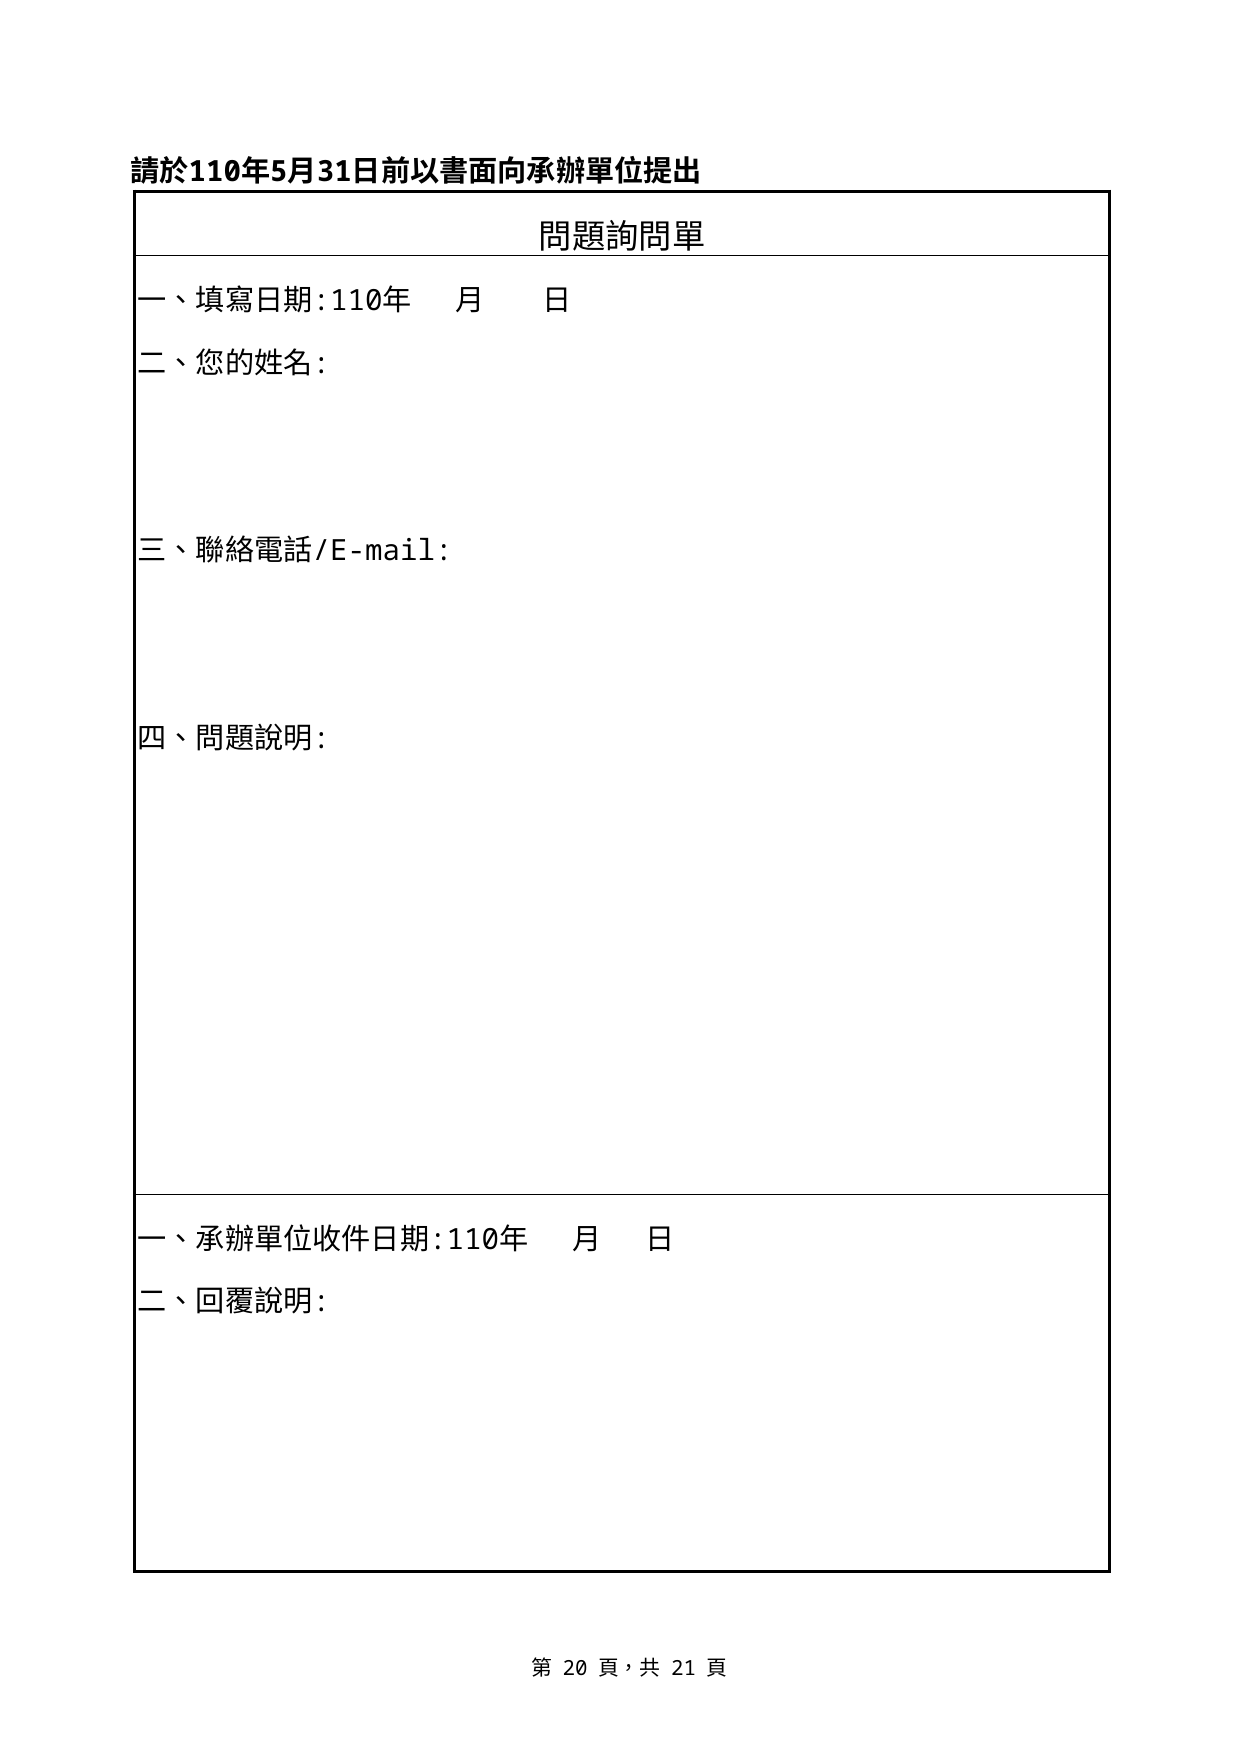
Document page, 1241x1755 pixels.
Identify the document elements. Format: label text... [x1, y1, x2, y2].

table_cell 一、填寫日期:110年 月 日 二、您的姓名: 三、聯絡電話/E-mail: 四、問題說明: [136, 256, 1108, 1194]
table_header 問題詢問單 [136, 193, 1108, 255]
table_cell 一、承辦單位收件日期:110年 月 日 二、回覆說明: [136, 1195, 1108, 1570]
text 請於110年5月31日前以書面向承辦單位提出 [130, 127, 1128, 189]
